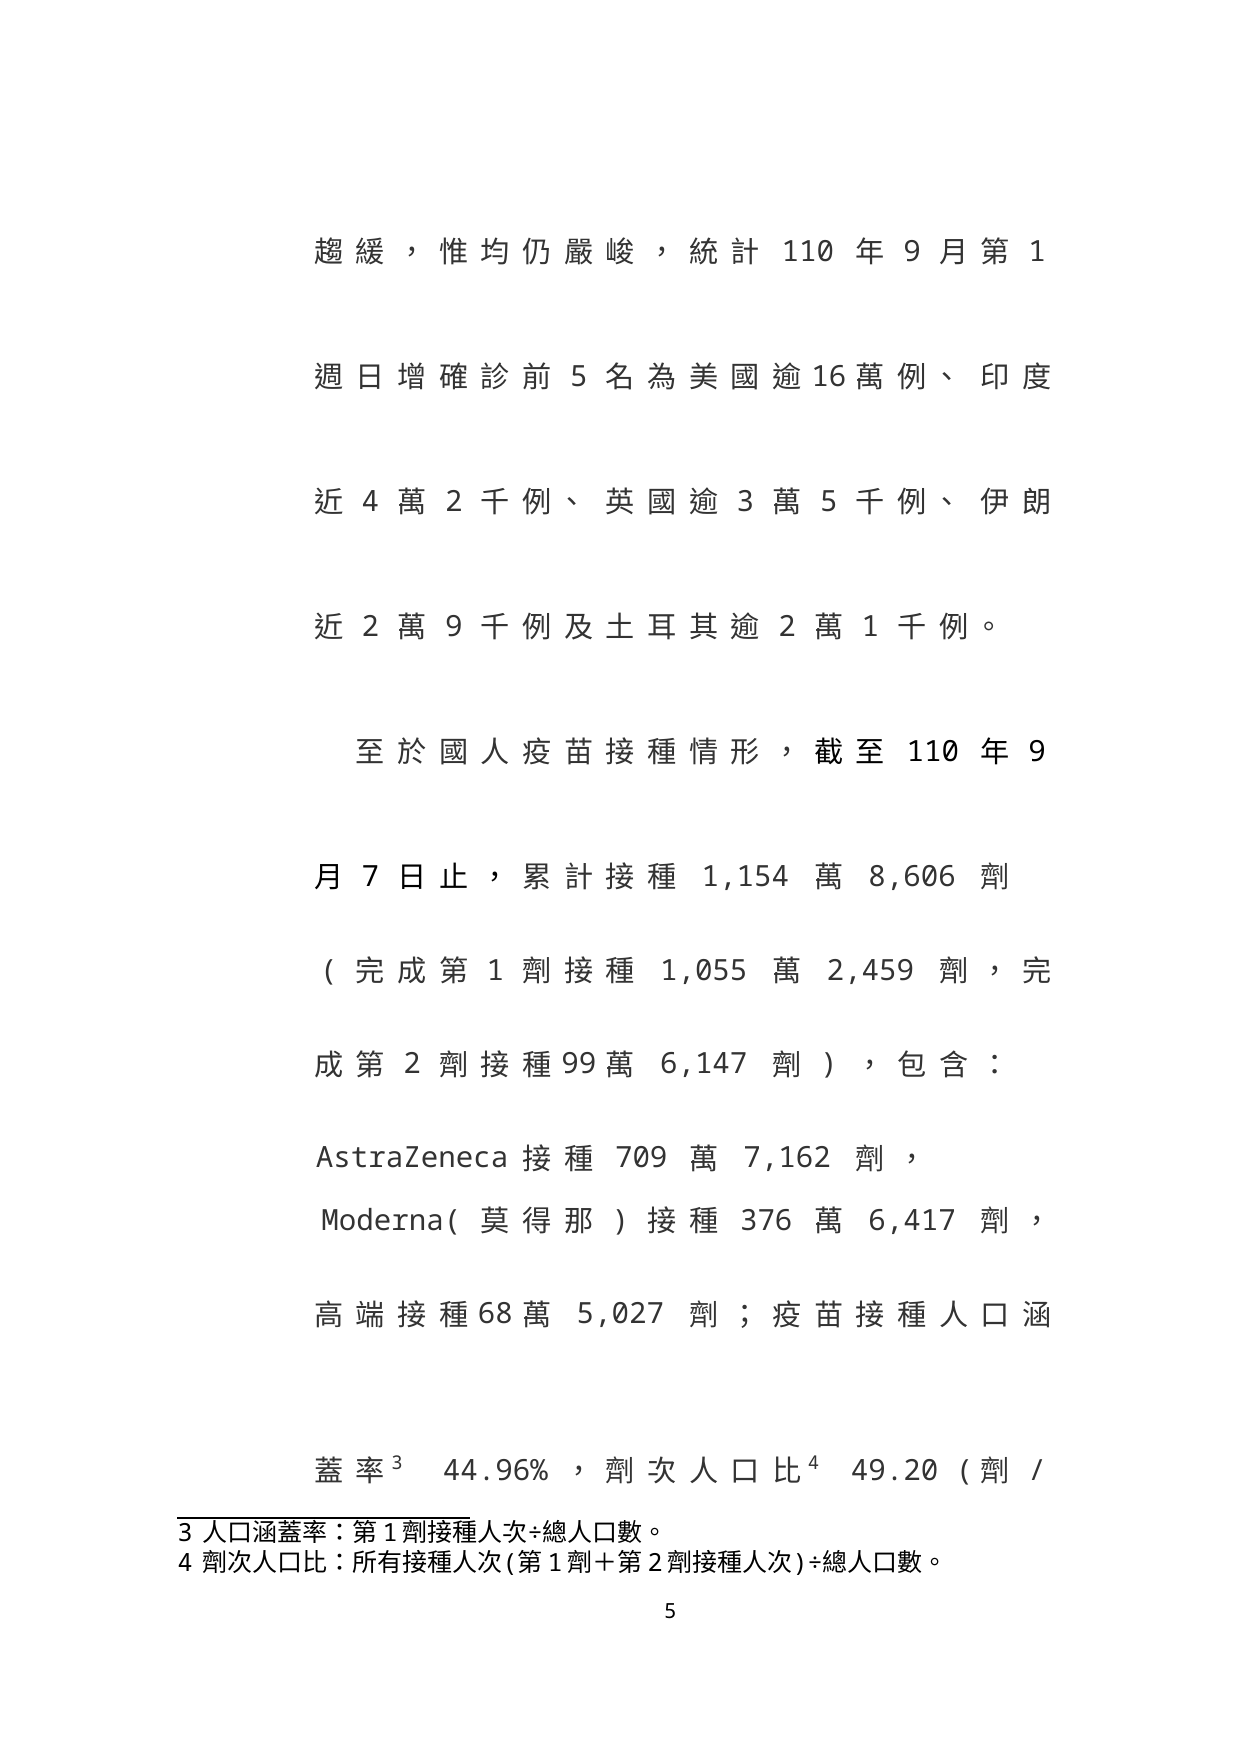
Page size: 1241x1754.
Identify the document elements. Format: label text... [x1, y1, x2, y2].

text 人口涵蓋率：第1劑接種人次÷總人口數。 [177, 1518, 1063, 1548]
text 至於國人疫苗接種情形，截至110年9月7日止，累計接種1,154萬8,606劑(完成第1劑接種1,055萬2,459劑，完成第2劑接種99萬6,147劑)，包含：AstraZeneca接種709萬7,162劑，Moderna(莫得那)接種376萬6,417劑，高端接種68萬5,027劑；疫苗接種人口涵蓋率44.96%，劑次人口比49.20 (劑/每百人)，與目標接種率65%尚有差距。 [271, 677, 1058, 1490]
text 趨緩，惟均仍嚴峻，統計110年9月第1週日增確診前5名為美國逾16萬例、印度近4萬2千例、英國逾3萬5千例、伊朗近2萬9千例及土耳其逾2萬1千例。 [271, 177, 1058, 677]
text 劑次人口比：所有接種人次(第1劑＋第2劑接種人次)÷總人口數。 [177, 1548, 1063, 1577]
